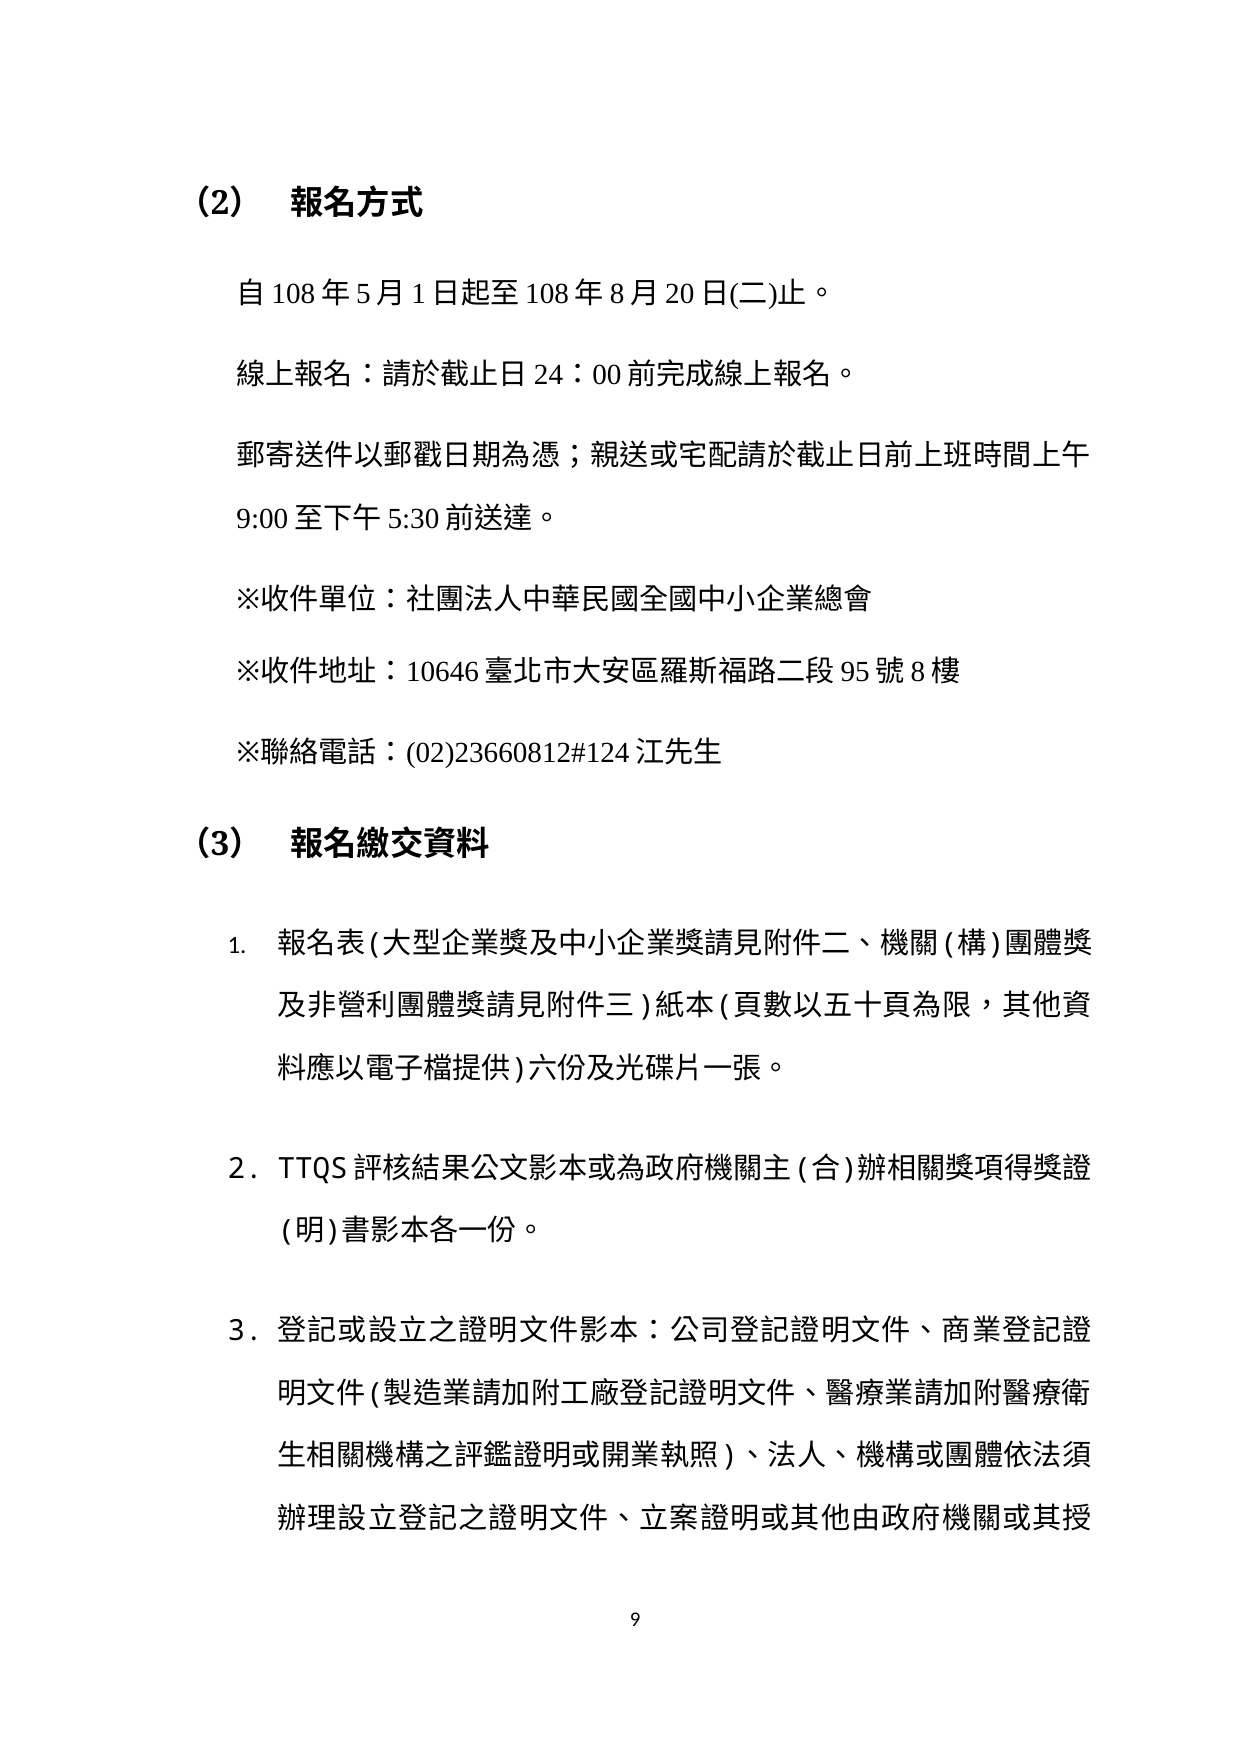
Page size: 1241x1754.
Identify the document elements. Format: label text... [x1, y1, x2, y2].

list 登記或設立之證明文件影本：公司登記證明文件、商業登記證明文件(製造業請加附工廠登記證明文件、醫療業請加附醫療衛生相關機構之評鑑證明或開業執照)、法人、機構或團體依法須辦理設立登記之證明文件、立案證明或其他由政府機關或其授 [227, 1286, 1092, 1536]
text 線上報名：請於截止日24：00前完成線上報名。 [236, 330, 1092, 393]
list 報名繳交資料 [177, 799, 1092, 861]
list 報名方式 [177, 158, 1092, 221]
list 報名表(大型企業獎及中小企業獎請見附件二、機關(構)團體獎及非營利團體獎請見附件三)紙本(頁數以五十頁為限，其他資料應以電子檔提供)六份及光碟片一張。 [227, 899, 1092, 1086]
text 郵寄送件以郵戳日期為憑；親送或宅配請於截止日前上班時間上午9:00至下午5:30前送達。 [236, 411, 1092, 536]
text ※收件地址：10646臺北市大安區羅斯福路二段95號8樓 [236, 627, 1092, 689]
text ※聯絡電話：(02)23660812#124江先生 [236, 708, 1092, 771]
text 自108年5月1日起至108年8月20日(二)止。 [236, 249, 1092, 311]
text ※收件單位：社團法人中華民國全國中小企業總會 [236, 555, 1092, 618]
list TTQS評核結果公文影本或為政府機關主(合)辦相關獎項得獎證(明)書影本各一份。 [227, 1124, 1092, 1249]
